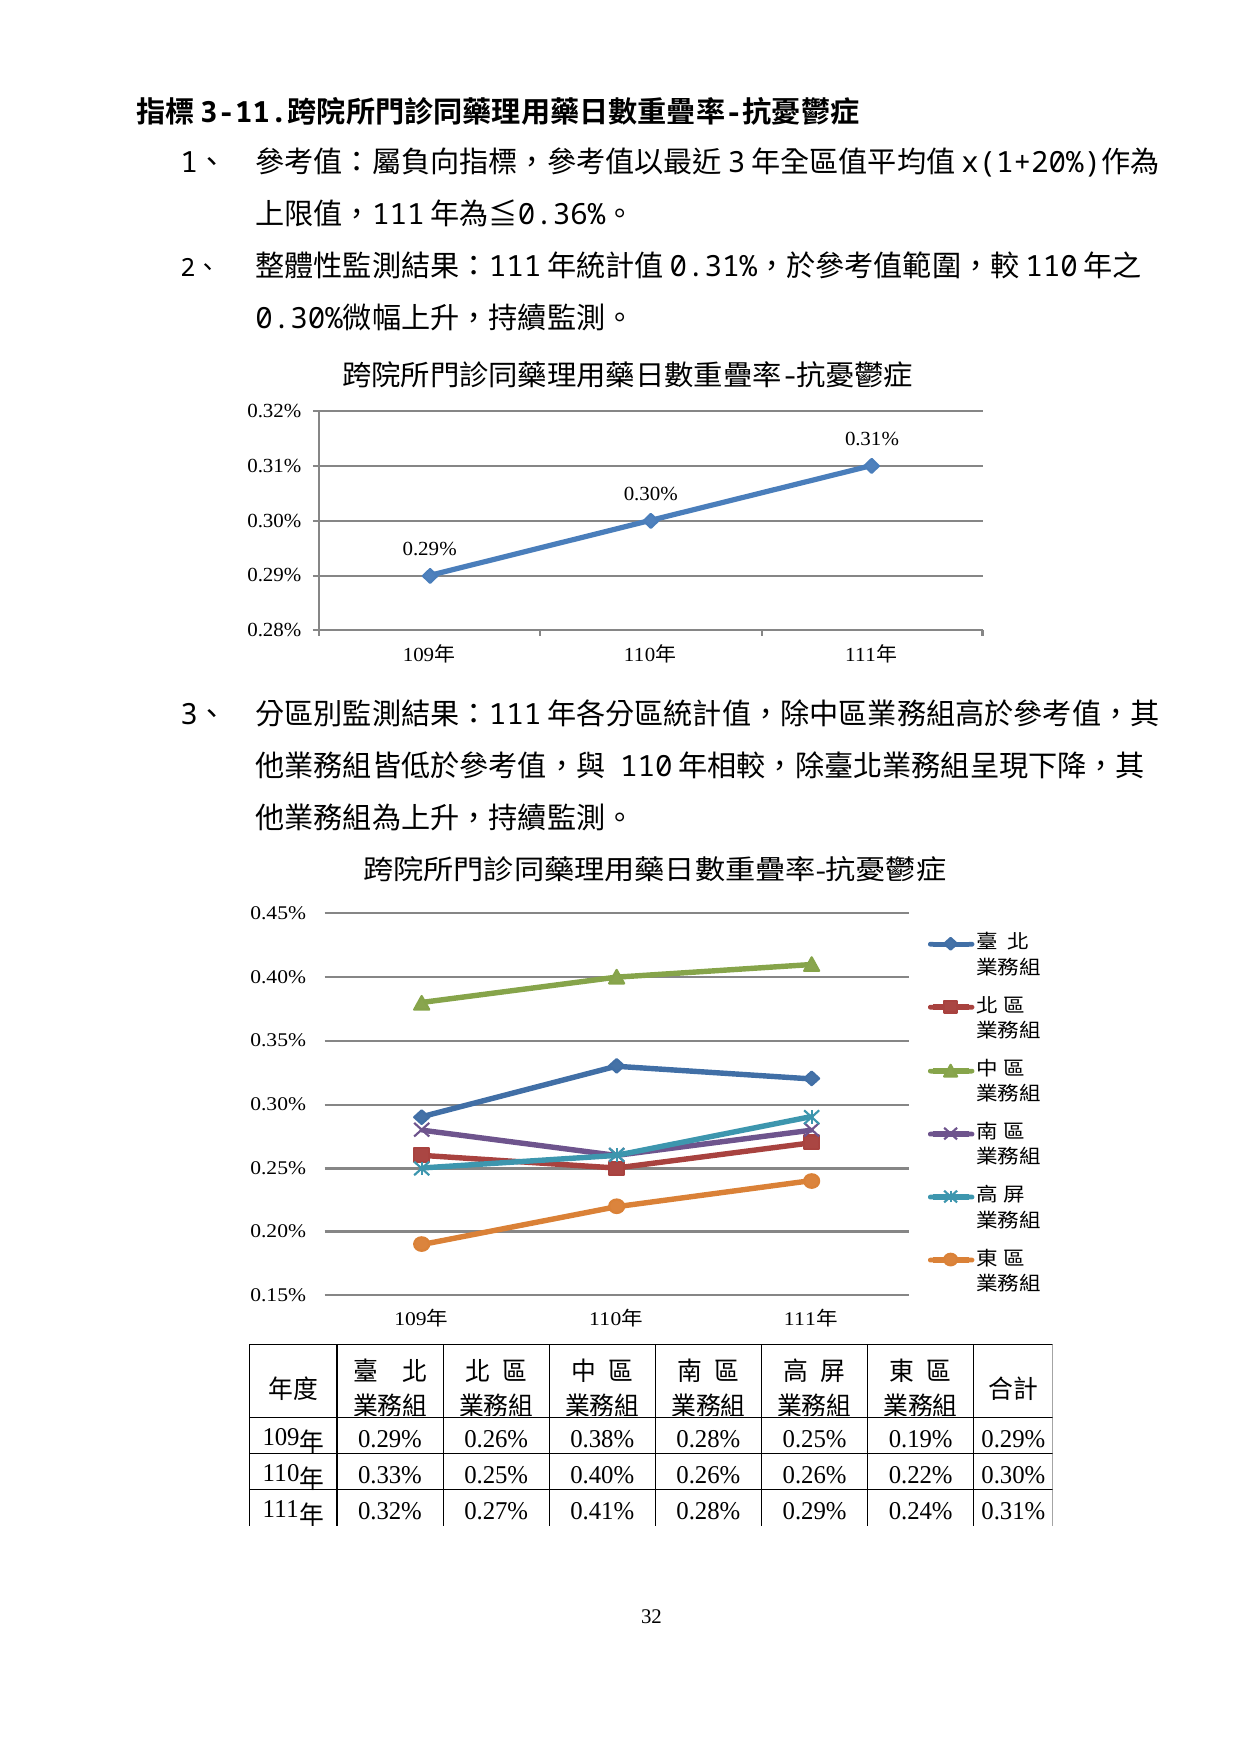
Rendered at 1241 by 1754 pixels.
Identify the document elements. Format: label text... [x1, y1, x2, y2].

list 分區別監測結果：111年各分區統計值，除中區業務組高於參考值，其他業務組皆低於參考值，與 110年相較，除臺北業務組呈現下降，其他業務組為上升，持續監測。 [180, 682, 1167, 839]
subtitle 指標3-11.跨院所門診同藥理用藥日數重疊率-抗憂鬱症 [136, 89, 1167, 131]
list 整體性監測結果：111年統計值0.31%，於參考值範圍，較110年之0.30%微幅上升，持續監測。 [180, 235, 1167, 339]
list 參考值：屬負向指標，參考值以最近3年全區值平均值x(1+20%)作為上限值，111年為≦0.36%。 [180, 131, 1167, 235]
